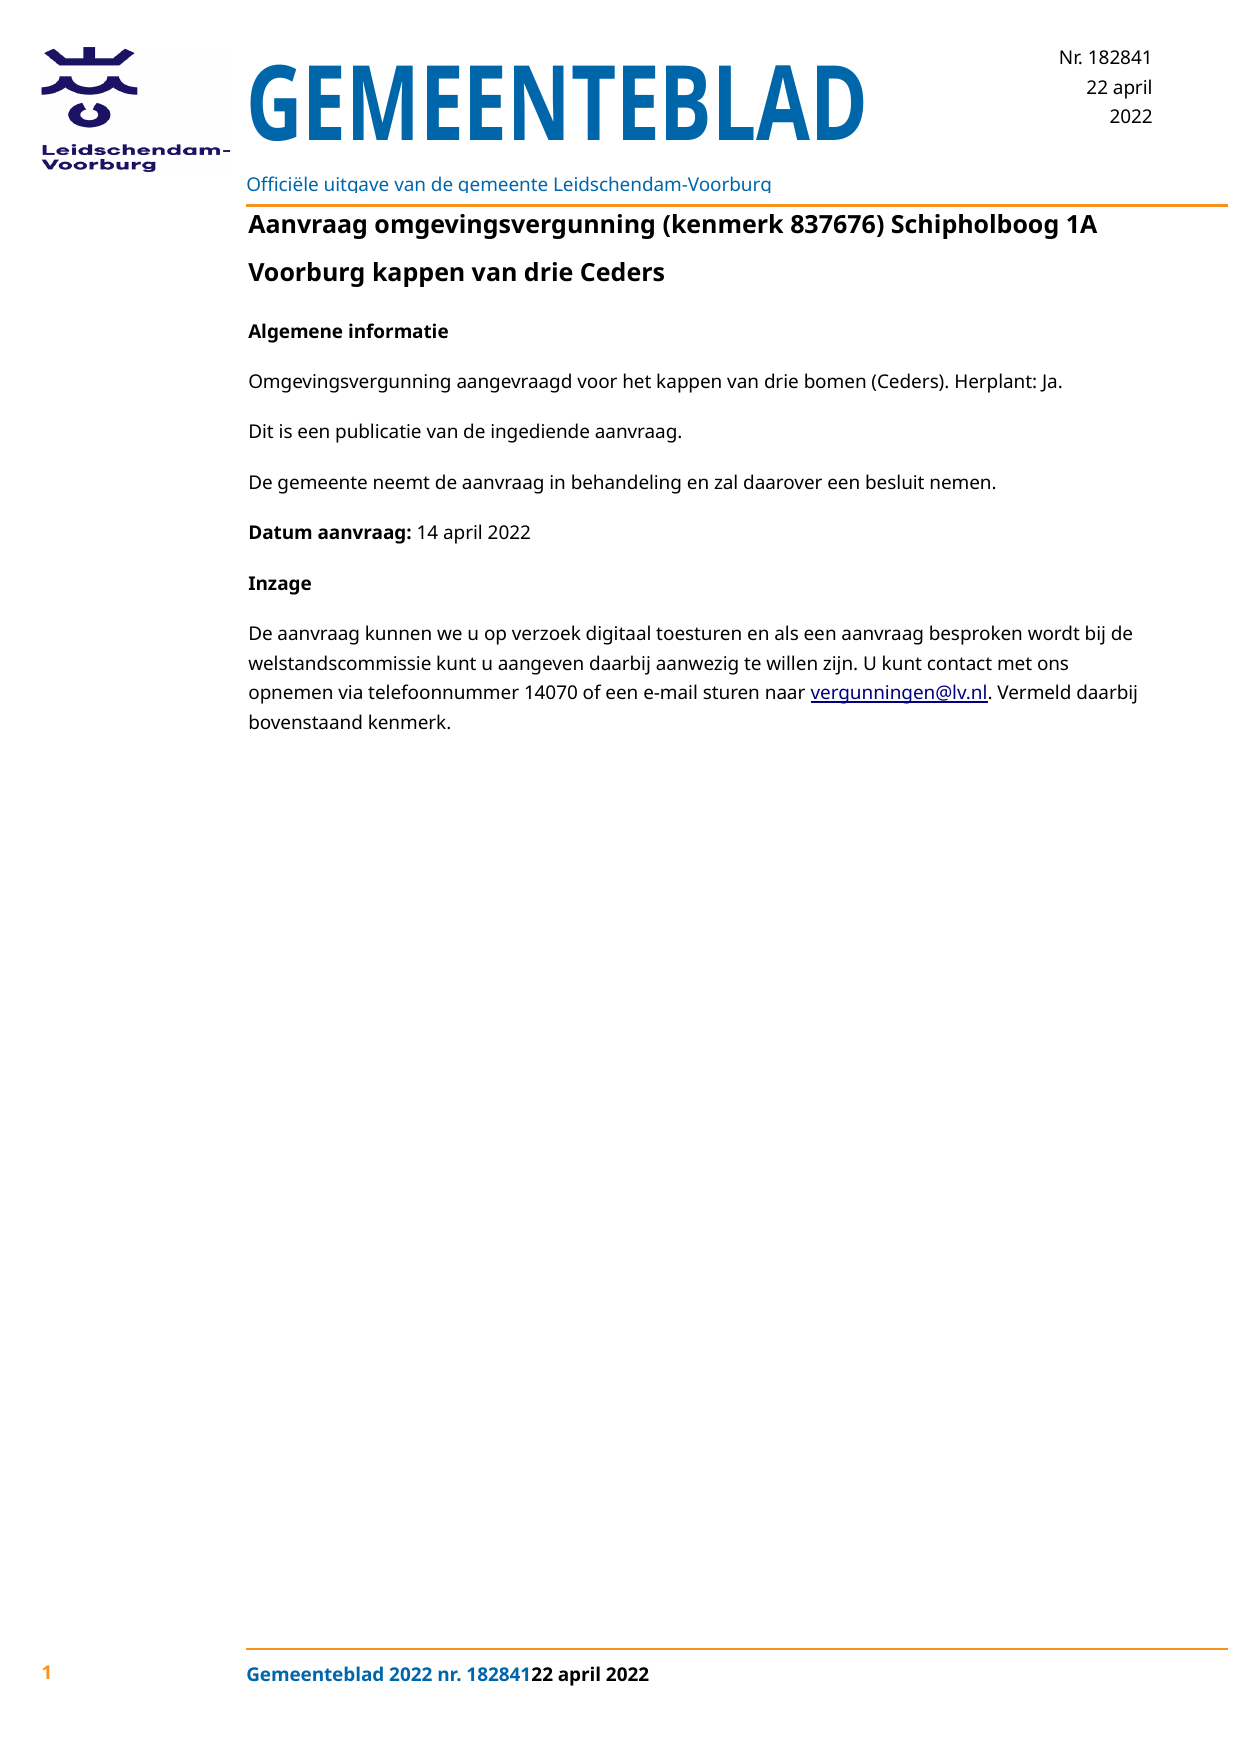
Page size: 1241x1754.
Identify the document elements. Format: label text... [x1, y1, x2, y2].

text De aanvraag kunnen we u op verzoek digitaal toesturen en als een aanvraag besproken wordt bij de welstandscommissie kunt u aangeven daarbij aanwezig te willen zijn. U kunt contact met ons opnemen via telefoonnummer 14070 of een e-mail sturen naar vergunningen@lv.nl. Vermeld daarbij bovenstaand kenmerk. [248, 620, 1152, 735]
text Algemene informatie [248, 318, 1152, 344]
text Aanvraag omgevingsvergunning (kenmerk 837676) Schipholboog 1A Voorburg kappen van drie Ceders [248, 207, 1152, 288]
text De gemeente neemt de aanvraag in behandeling en zal daarover een besluit nemen. [248, 469, 1152, 495]
text Omgevingsvergunning aangevraagd voor het kappen van drie bomen (Ceders). Herplant: Ja. [248, 368, 1152, 394]
text Dit is een publicatie van de ingediende aanvraag. [248, 419, 1152, 444]
picture [41, 47, 231, 172]
text Inzage [248, 570, 1152, 596]
text Datum aanvraag: 14 april 2022 [248, 519, 1152, 545]
